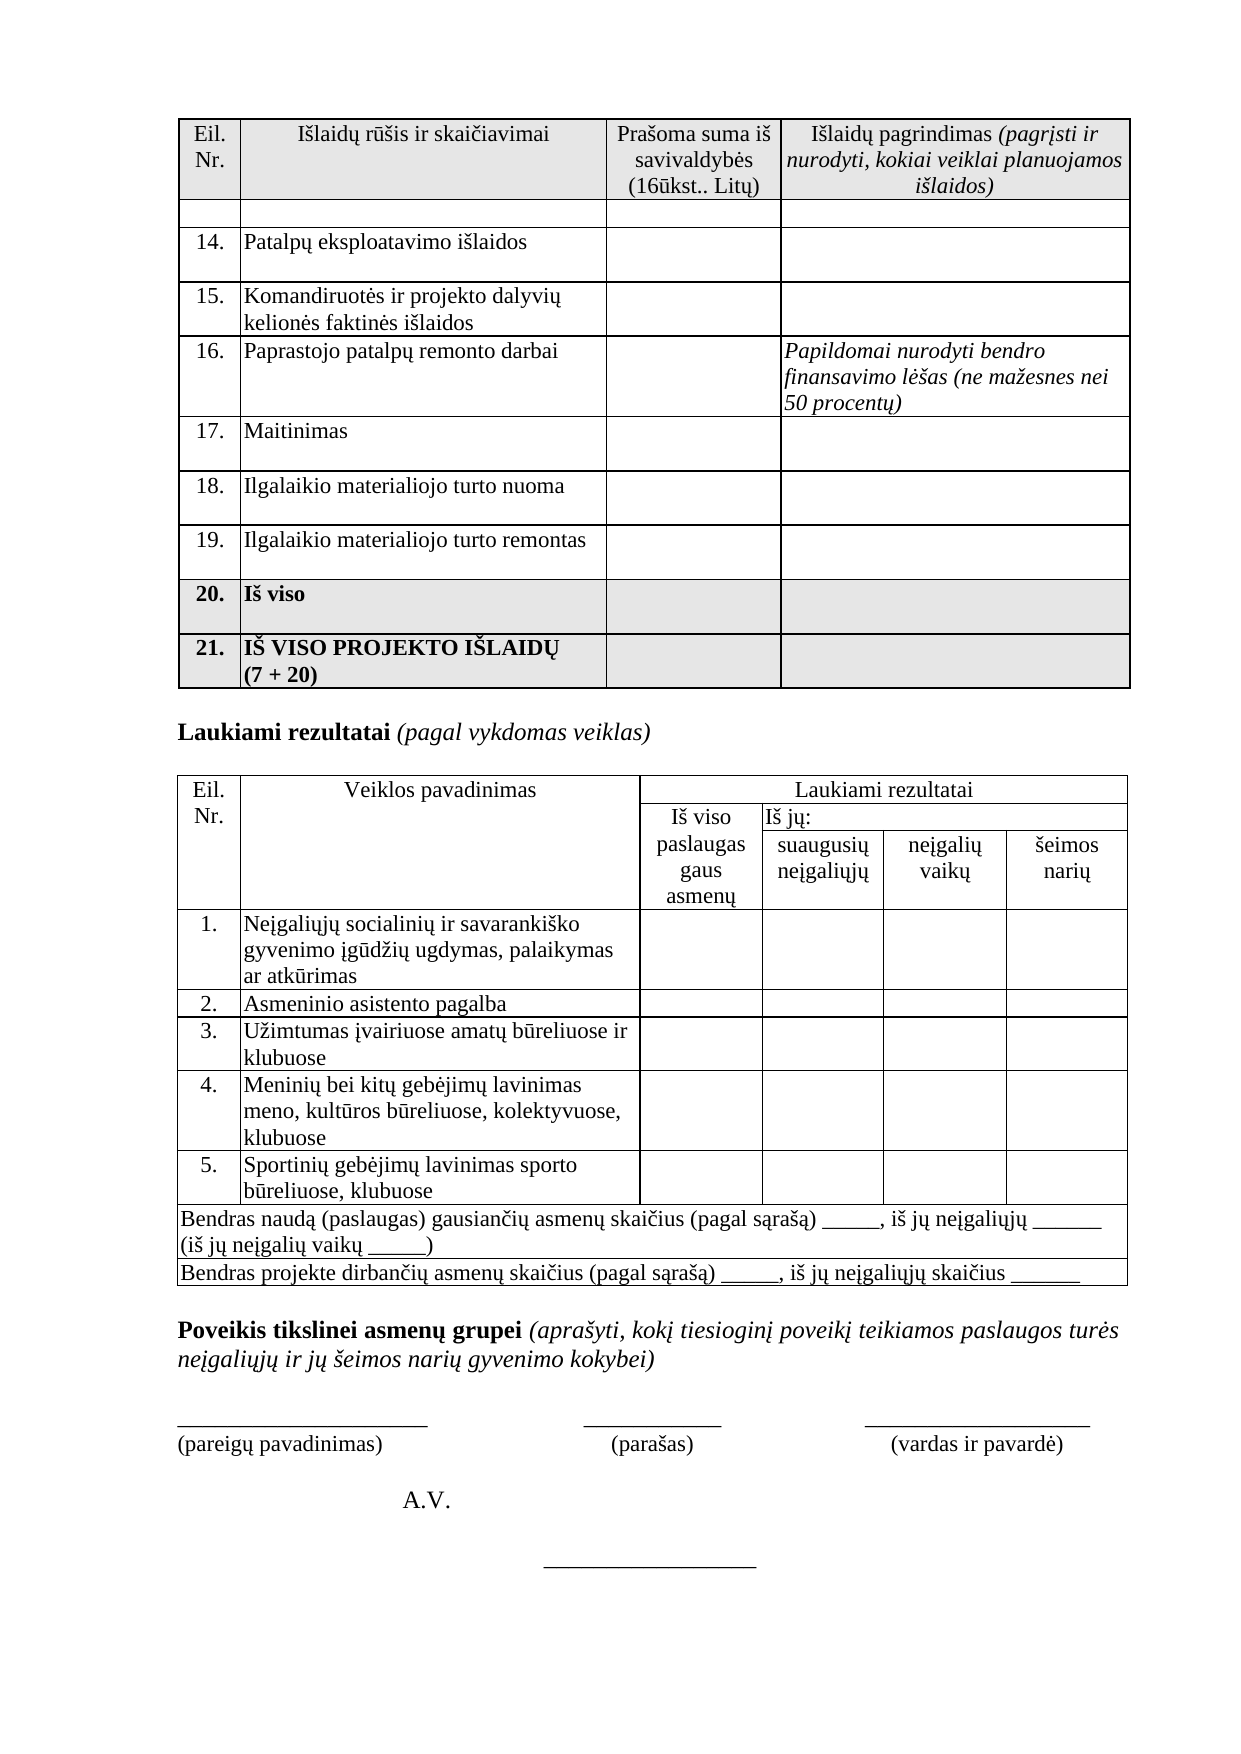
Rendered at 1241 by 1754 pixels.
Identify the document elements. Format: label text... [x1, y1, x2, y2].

table_header Eil. Nr. [180, 120, 240, 199]
text (pareigų pavadinimas) (parašas) (vardas ir pavardė) [177, 1430, 1122, 1456]
table_cell neįgalių vaikų [884, 831, 1006, 909]
table_cell [1007, 990, 1127, 1016]
table_cell [607, 228, 780, 281]
table_cell Neįgaliųjų socialinių ir savarankiško gyvenimo įgūdžių ugdymas, palaikymas ar atkūrimas [241, 910, 639, 989]
table_cell 5. [178, 1151, 240, 1204]
table_cell [763, 910, 883, 989]
table_cell Meninių bei kitų gebėjimų lavinimas meno, kultūros būreliuose, kolektyvuose, klubuose [241, 1071, 639, 1150]
table_cell Iš viso [241, 580, 606, 633]
table_cell Papildomai nurodyti bendro finansavimo lėšas (ne mažesnes nei 50 procentų) [782, 337, 1129, 416]
table_cell Asmeninio asistento pagalba [241, 990, 639, 1016]
table_cell Komandiruotės ir projekto dalyvių kelionės faktinės išlaidos [241, 283, 606, 335]
table_cell [1007, 910, 1127, 989]
table_cell [641, 990, 762, 1016]
table_cell Maitinimas [241, 417, 606, 470]
table_cell 21. [180, 635, 240, 687]
table_cell [884, 910, 1006, 989]
table_cell [607, 417, 780, 470]
table_cell 18. [180, 472, 240, 524]
table_header Išlaidų pagrindimas (pagrįsti ir nurodyti, kokiai veiklai planuojamos išlaidos) [782, 120, 1129, 199]
table_cell [782, 283, 1129, 335]
table_header Veiklos pavadinimas [241, 776, 639, 909]
table_cell 1. [178, 910, 240, 989]
table_cell [607, 526, 780, 579]
table_cell 20. [180, 580, 240, 633]
table_cell [607, 283, 780, 335]
table_cell [1007, 1151, 1127, 1204]
table_cell [884, 1151, 1006, 1204]
table_cell 4. [178, 1071, 240, 1150]
table_cell [782, 472, 1129, 524]
table_cell 16. [180, 337, 240, 416]
table_cell Bendras projekte dirbančių asmenų skaičius (pagal sąrašą) _____, iš jų neįgaliųjų skaičius ______ [178, 1259, 1127, 1285]
table_cell [607, 635, 780, 687]
table_cell 15. [180, 283, 240, 335]
table_cell [1007, 1018, 1127, 1070]
table_cell [607, 580, 780, 633]
table_cell [782, 417, 1129, 470]
text A.V. [402, 1485, 1122, 1514]
text Poveikis tikslinei asmenų grupei (aprašyti, kokį tiesioginį poveikį teikiamos paslaugos turės neįgaliųjų ir jų šeimos narių gyvenimo kokybei) [177, 1315, 1122, 1372]
text ____________________ ___________ __________________ [177, 1401, 1122, 1430]
table_cell [763, 1071, 883, 1150]
table_header Eil. Nr. [178, 776, 240, 909]
table_cell Iš viso paslaugas gaus asmenų [641, 804, 762, 909]
table_cell 19. [180, 526, 240, 579]
table_header Laukiami rezultatai [641, 776, 1127, 802]
text Laukiami rezultatai (pagal vykdomas veiklas) [177, 717, 1122, 746]
table_header Prašoma suma iš savivaldybės (1ūkst.. Litų) [607, 120, 780, 199]
table_cell šeimos narių [1007, 831, 1127, 909]
table_cell Paprastojo patalpų remonto darbai [241, 337, 606, 416]
table_cell [782, 635, 1129, 687]
table_cell [241, 200, 606, 227]
table_cell Sportinių gebėjimų lavinimas sporto būreliuose, klubuose [241, 1151, 639, 1204]
table_cell 17. [180, 417, 240, 470]
table_cell [782, 526, 1129, 579]
table_cell Ilgalaikio materialiojo turto nuoma [241, 472, 606, 524]
table_cell [763, 1151, 883, 1204]
table_cell 3. [178, 1018, 240, 1070]
table_cell Iš jų: [763, 804, 1127, 830]
table_cell [607, 472, 780, 524]
table_cell [782, 200, 1129, 227]
table_cell 14. [180, 228, 240, 281]
table_cell [1007, 1071, 1127, 1150]
table_cell Užimtumas įvairiuose amatų būreliuose ir klubuose [241, 1018, 639, 1070]
table_cell [180, 200, 240, 227]
table_cell Patalpų eksploatavimo išlaidos [241, 228, 606, 281]
table_cell [763, 990, 883, 1016]
table_cell [607, 200, 780, 227]
table_cell [782, 580, 1129, 633]
table_cell [763, 1018, 883, 1070]
table_cell [884, 990, 1006, 1016]
table_cell [641, 1018, 762, 1070]
table_cell IŠ VISO PROJEKTO IŠLAIDŲ (7 + 20) [241, 635, 606, 687]
text _________________ [177, 1542, 1122, 1571]
table_cell Bendras naudą (paslaugas) gausiančių asmenų skaičius (pagal sąrašą) _____, iš jų neįgaliųjų ______ (iš jų neįgalių vaikų _____) [178, 1205, 1127, 1258]
table_cell [607, 337, 780, 416]
table_cell Ilgalaikio materialiojo turto remontas [241, 526, 606, 579]
table_cell [641, 1071, 762, 1150]
table_cell [641, 1151, 762, 1204]
table_cell [884, 1071, 1006, 1150]
table_cell [884, 1018, 1006, 1070]
table_cell [782, 228, 1129, 281]
table_cell suaugusių neįgaliųjų [763, 831, 883, 909]
table_cell [641, 910, 762, 989]
table_cell 2. [178, 990, 240, 1016]
table_header Išlaidų rūšis ir skaičiavimai [241, 120, 606, 199]
